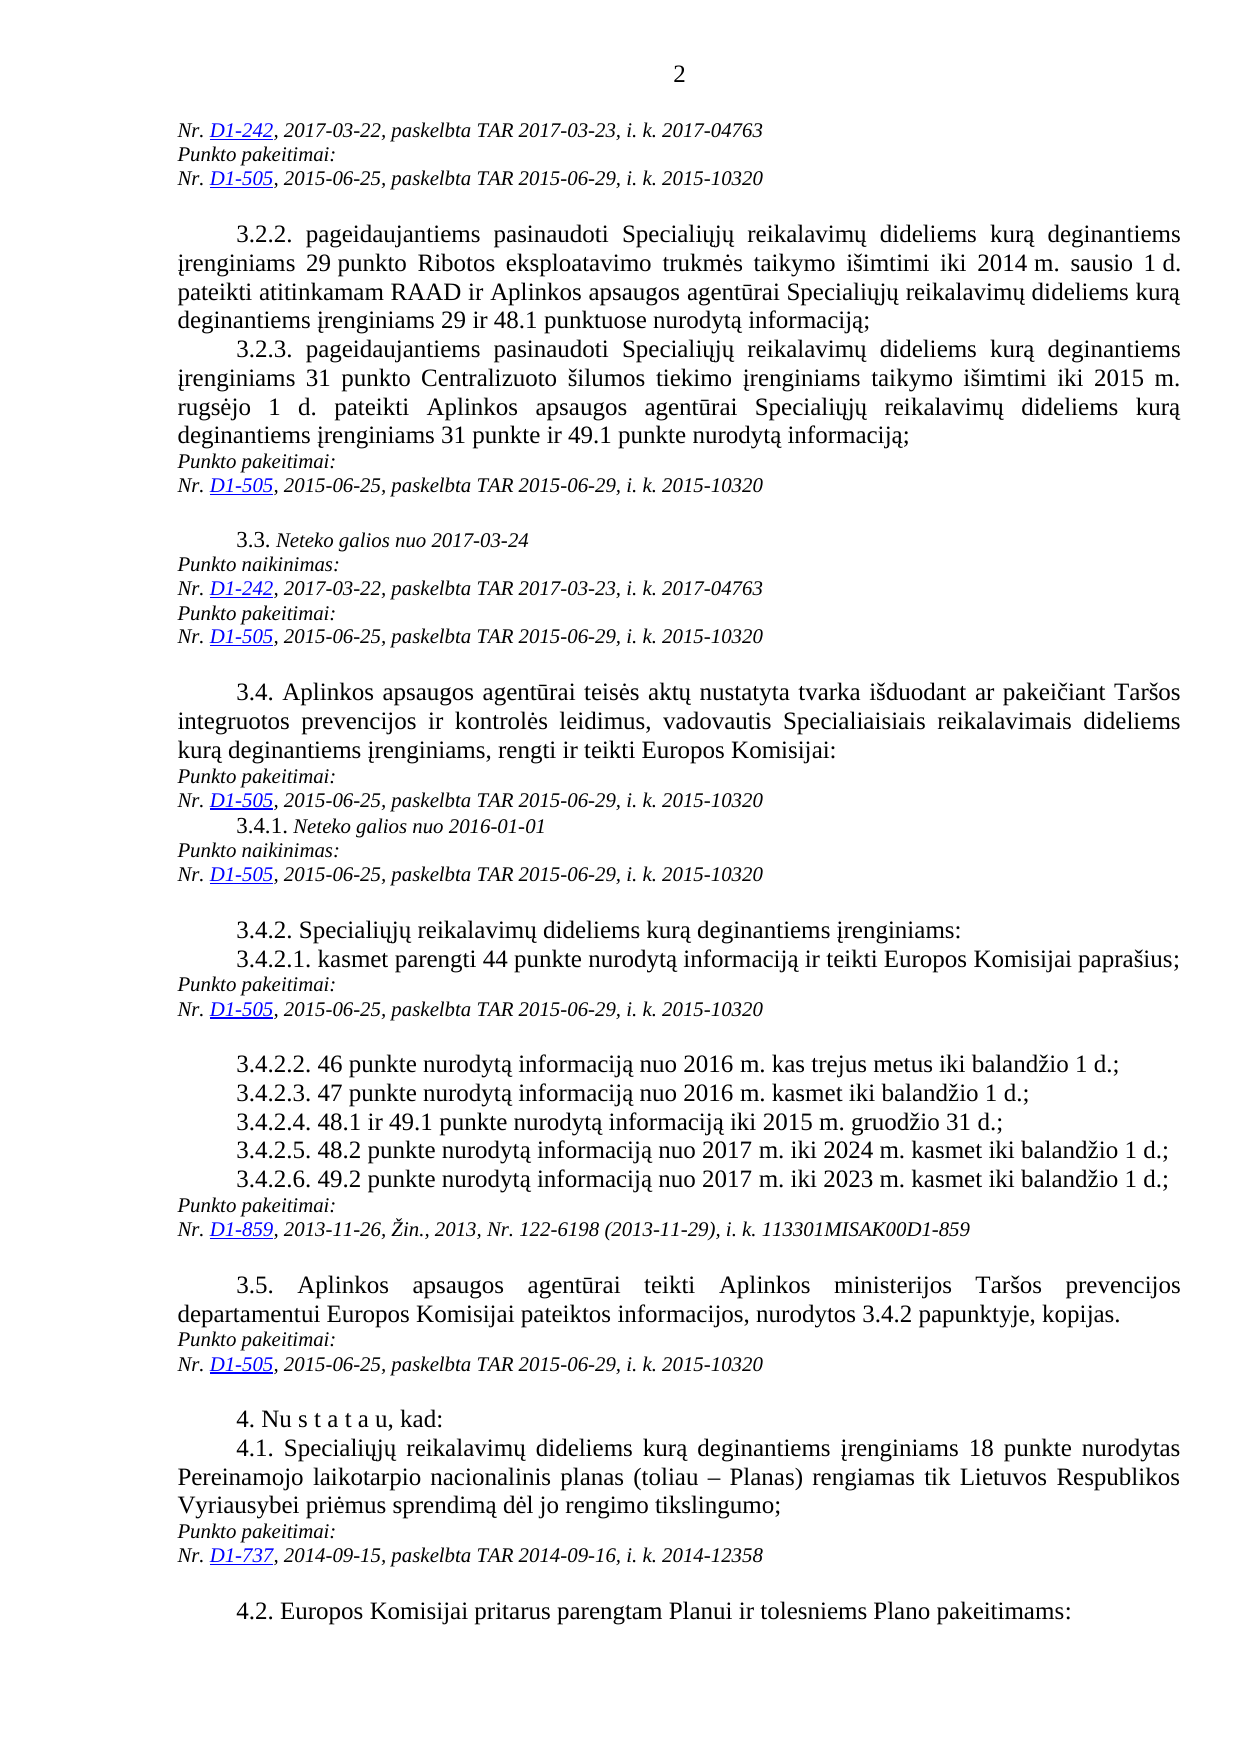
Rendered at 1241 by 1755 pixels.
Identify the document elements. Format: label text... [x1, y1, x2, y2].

text Nr. D1-505, 2015-06-25, paskelbta TAR 2015-06-29, i. k. 2015-10320 [177, 473, 1181, 497]
text Punkto naikinimas: [177, 838, 1181, 862]
text 4. Nu s t a t a u, kad: [177, 1404, 1181, 1433]
text 3.5. Aplinkos apsaugos agentūrai teikti Aplinkos ministerijos Taršos prevencijos departamentui Europos Komisijai pateiktos informacijos, nurodytos 3.4.2 papunktyje, kopijas. [177, 1270, 1181, 1327]
text Nr. D1-859, 2013-11-26, Žin., 2013, Nr. 122-6198 (2013-11-29), i. k. 113301MISAK00D1-859 [177, 1217, 1181, 1241]
text 3.4.2.2. 46 punkte nurodytą informaciją nuo 2016 m. kas trejus metus iki balandžio 1 d.; [177, 1049, 1181, 1078]
text Punkto pakeitimai: [177, 1519, 1181, 1543]
text 3.3. Neteko galios nuo 2017-03-24 [177, 526, 1181, 552]
text 3.4.2.3. 47 punkte nurodytą informaciją nuo 2016 m. kasmet iki balandžio 1 d.; [177, 1078, 1181, 1107]
text Punkto pakeitimai: [177, 600, 1181, 624]
text Punkto pakeitimai: [177, 1327, 1181, 1351]
text 3.4.2.4. 48.1 ir 49.1 punkte nurodytą informaciją iki 2015 m. gruodžio 31 d.; [177, 1107, 1181, 1136]
text 3.4. Aplinkos apsaugos agentūrai teisės aktų nustatyta tvarka išduodant ar pakeičiant Taršos integruotos prevencijos ir kontrolės leidimus, vadovautis Specialiaisiais reikalavimais dideliems kurą deginantiems įrenginiams, rengti ir teikti Europos Komisijai: [177, 677, 1181, 763]
text Nr. D1-242, 2017-03-22, paskelbta TAR 2017-03-23, i. k. 2017-04763 [177, 118, 1181, 142]
text Nr. D1-505, 2015-06-25, paskelbta TAR 2015-06-29, i. k. 2015-10320 [177, 624, 1181, 648]
text 3.4.1. Neteko galios nuo 2016-01-01 [177, 812, 1181, 838]
text Nr. D1-505, 2015-06-25, paskelbta TAR 2015-06-29, i. k. 2015-10320 [177, 1351, 1181, 1376]
text Punkto pakeitimai: [177, 142, 1181, 166]
text 3.4.2. Specialiųjų reikalavimų dideliems kurą deginantiems įrenginiams: [177, 915, 1181, 944]
text Nr. D1-505, 2015-06-25, paskelbta TAR 2015-06-29, i. k. 2015-10320 [177, 862, 1181, 886]
text 3.4.2.6. 49.2 punkte nurodytą informaciją nuo 2017 m. iki 2023 m. kasmet iki balandžio 1 d.; [177, 1164, 1181, 1193]
text 3.4.2.1. kasmet parengti 44 punkte nurodytą informaciją ir teikti Europos Komisijai paprašius; [177, 944, 1181, 972]
text 3.2.3. pageidaujantiems pasinaudoti Specialiųjų reikalavimų dideliems kurą deginantiems įrenginiams 31 punkto Centralizuoto šilumos tiekimo įrenginiams taikymo išimtimi iki 2015 m. rugsėjo 1 d. pateikti Aplinkos apsaugos agentūrai Specialiųjų reikalavimų dideliems kurą deginantiems įrenginiams 31 punkte ir 49.1 punkte nurodytą informaciją; [177, 334, 1181, 449]
text Nr. D1-242, 2017-03-22, paskelbta TAR 2017-03-23, i. k. 2017-04763 [177, 576, 1181, 600]
text Punkto naikinimas: [177, 552, 1181, 576]
text 4.1. Specialiųjų reikalavimų dideliems kurą deginantiems įrenginiams 18 punkte nurodytas Pereinamojo laikotarpio nacionalinis planas (toliau – Planas) rengiamas tik Lietuvos Respublikos Vyriausybei priėmus sprendimą dėl jo rengimo tikslingumo; [177, 1433, 1181, 1519]
text 3.4.2.5. 48.2 punkte nurodytą informaciją nuo 2017 m. iki 2024 m. kasmet iki balandžio 1 d.; [177, 1136, 1181, 1164]
text Nr. D1-505, 2015-06-25, paskelbta TAR 2015-06-29, i. k. 2015-10320 [177, 166, 1181, 190]
text Punkto pakeitimai: [177, 972, 1181, 996]
text 4.2. Europos Komisijai pritarus parengtam Planui ir tolesniems Plano pakeitimams: [177, 1596, 1181, 1625]
text Nr. D1-505, 2015-06-25, paskelbta TAR 2015-06-29, i. k. 2015-10320 [177, 996, 1181, 1021]
text Punkto pakeitimai: [177, 1193, 1181, 1217]
text 3.2.2. pageidaujantiems pasinaudoti Specialiųjų reikalavimų dideliems kurą deginantiems įrenginiams 29 punkto Ribotos eksploatavimo trukmės taikymo išimtimi iki 2014 m. sausio 1 d. pateikti atitinkamam RAAD ir Aplinkos apsaugos agentūrai Specialiųjų reikalavimų dideliems kurą deginantiems įrenginiams 29 ir 48.1 punktuose nurodytą informaciją; [177, 219, 1181, 334]
text Punkto pakeitimai: [177, 449, 1181, 473]
text Nr. D1-505, 2015-06-25, paskelbta TAR 2015-06-29, i. k. 2015-10320 [177, 788, 1181, 812]
text Punkto pakeitimai: [177, 763, 1181, 788]
text Nr. D1-737, 2014-09-15, paskelbta TAR 2014-09-16, i. k. 2014-12358 [177, 1543, 1181, 1567]
